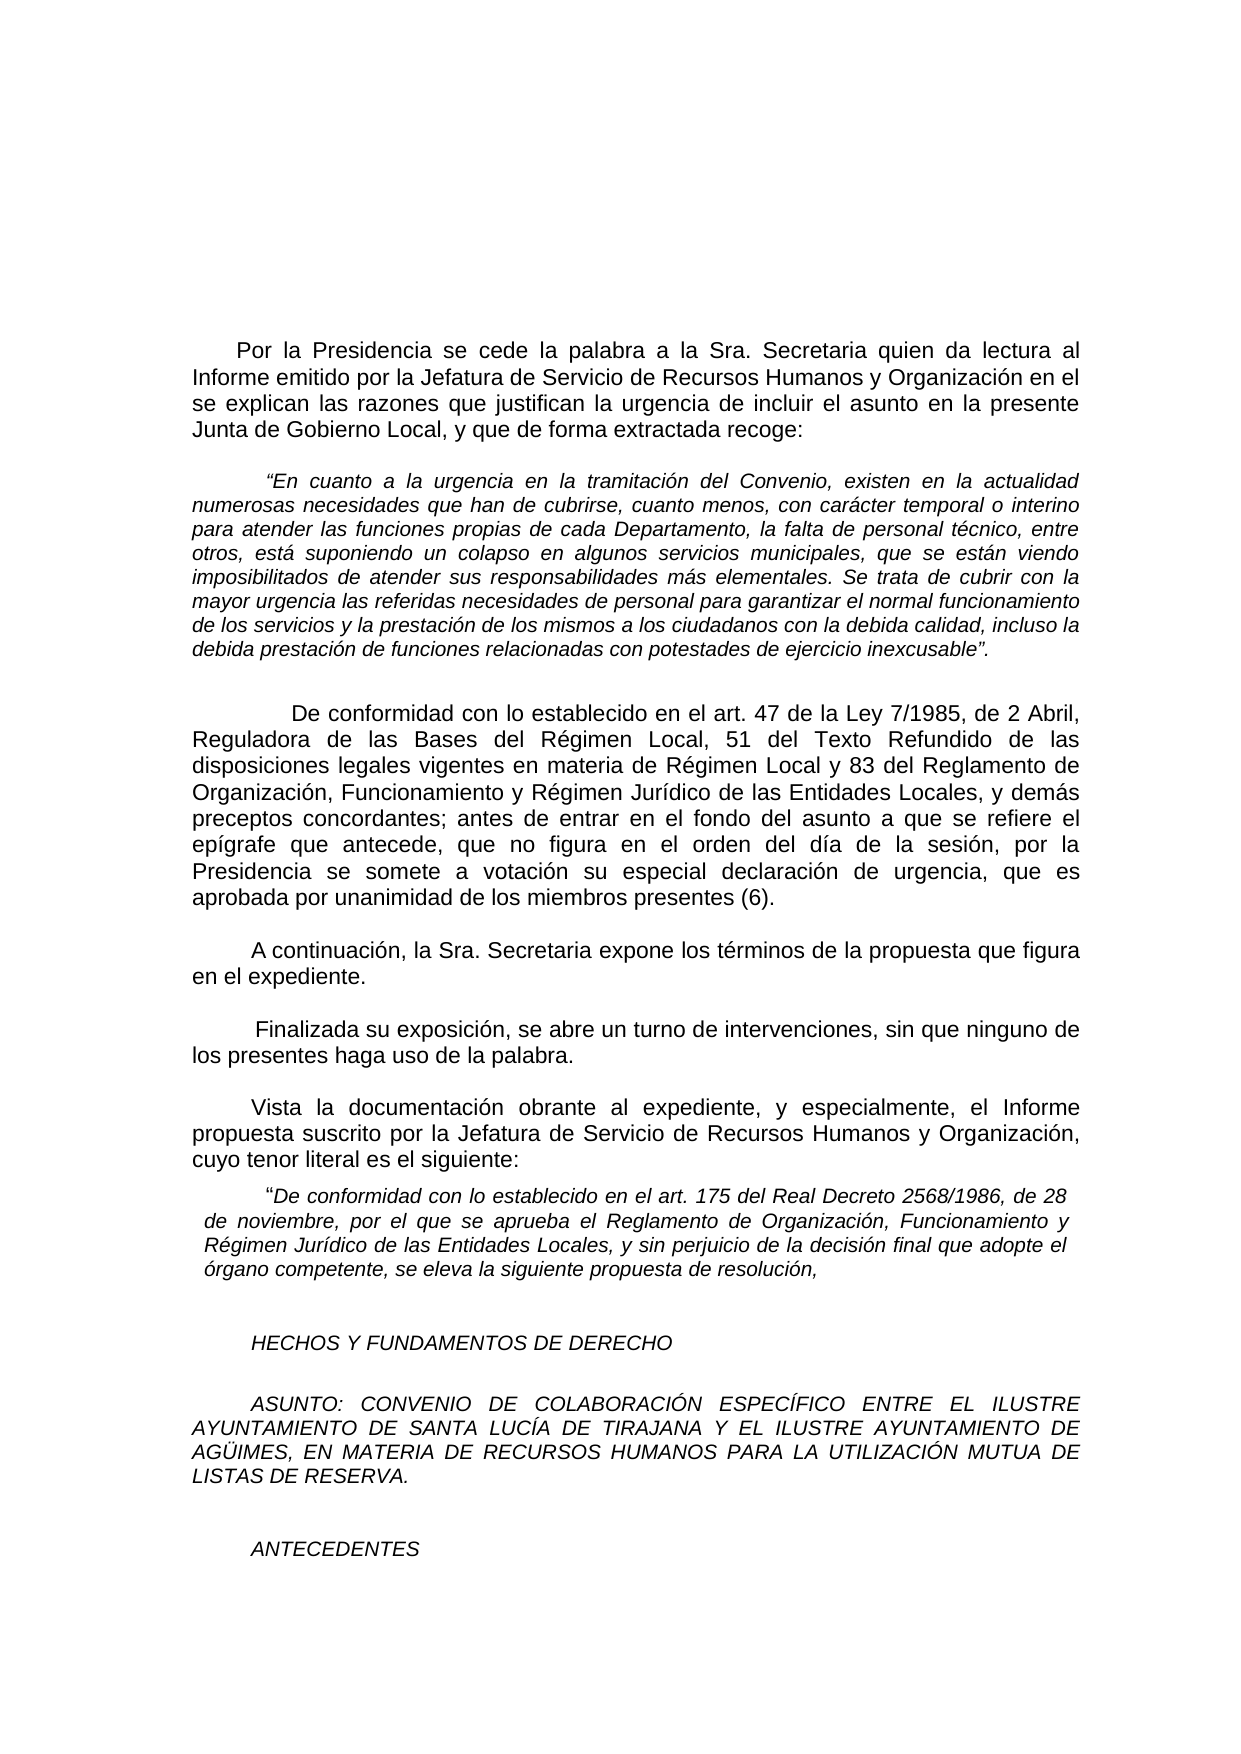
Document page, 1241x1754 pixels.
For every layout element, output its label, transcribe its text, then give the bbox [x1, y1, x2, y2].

text Por la Presidencia se cede la palabra a la Sra. Secretaria quien da lectura al Informe emitido por la Jefatura de Servicio de Recursos Humanos y Organización en el se explican las razones que justifican la urgencia de incluir el asunto en la presente Junta de Gobierno Local, y que de forma extractada recoge: [192, 337, 1081, 443]
text A continuación, la Sra. Secretaria expone los términos de la propuesta que figura en el expediente. [192, 937, 1081, 989]
text ASUNTO: CONVENIO DE COLABORACIÓN ESPECÍFICO ENTRE EL ILUSTRE AYUNTAMIENTO DE SANTA LUCÍA DE TIRAJANA Y EL ILUSTRE AYUNTAMIENTO DE AGÜIMES, EN MATERIA DE RECURSOS HUMANOS PARA LA UTILIZACIÓN MUTUA DE LISTAS DE RESERVA. [192, 1392, 1081, 1488]
text ANTECEDENTES [192, 1537, 1081, 1561]
subtitle Vista la documentación obrante al expediente, y especialmente, el Informe propuesta suscrito por la Jefatura de Servicio de Recursos Humanos y Organización, cuyo tenor literal es el siguiente: [192, 1093, 1081, 1173]
text “En cuanto a la urgencia en la tramitación del Convenio, existen en la actualidad numerosas necesidades que han de cubrirse, cuanto menos, con carácter temporal o interino para atender las funciones propias de cada Departamento, la falta de personal técnico, entre otros, está suponiendo un colapso en algunos servicios municipales, que se están viendo imposibilitados de atender sus responsabilidades más elementales. Se trata de cubrir con la mayor urgencia las referidas necesidades de personal para garantizar el normal funcionamiento de los servicios y la prestación de los mismos a los ciudadanos con la debida calidad, incluso la debida prestación de funciones relacionadas con potestades de ejercicio inexcusable”. [192, 469, 1081, 661]
text “De conformidad con lo establecido en el art. 175 del Real Decreto 2568/1986, de 28 de noviembre, por el que se aprueba el Reglamento de Organización, Funcionamiento y Régimen Jurídico de las Entidades Locales, y sin perjuicio de la decisión final que adopte el órgano competente, se eleva la siguiente propuesta de resolución, [204, 1182, 1069, 1280]
text HECHOS Y FUNDAMENTOS DE DERECHO [203, 1331, 1081, 1354]
text Finalizada su exposición, se abre un turno de intervenciones, sin que ninguno de los presentes haga uso de la palabra. [192, 1016, 1081, 1068]
text De conformidad con lo establecido en el art. 47 de la Ley 7/1985, de 2 Abril, Reguladora de las Bases del Régimen Local, 51 del Texto Refundido de las disposiciones legales vigentes en materia de Régimen Local y 83 del Reglamento de Organización, Funcionamiento y Régimen Jurídico de las Entidades Locales, y demás preceptos concordantes; antes de entrar en el fondo del asunto a que se refiere el epígrafe que antecede, que no figura en el orden del día de la sesión, por la Presidencia se somete a votación su especial declaración de urgencia, que es aprobada por unanimidad de los miembros presentes (6). [192, 699, 1081, 910]
